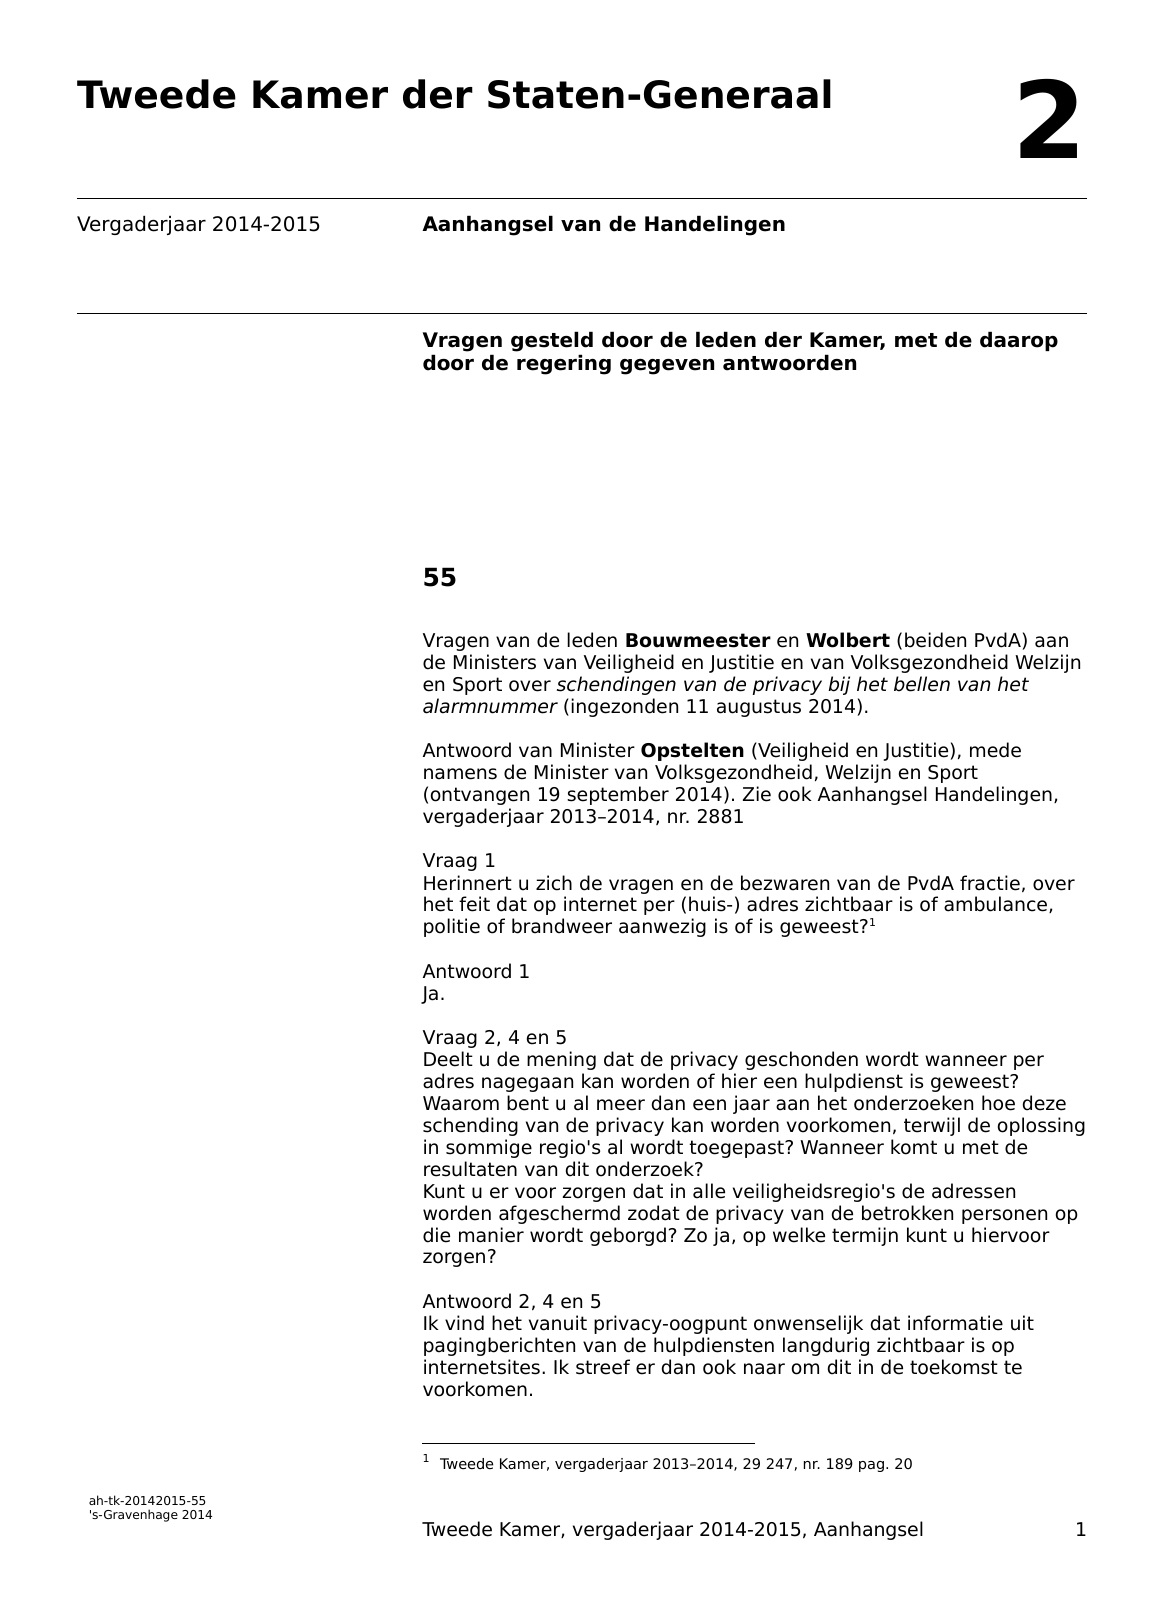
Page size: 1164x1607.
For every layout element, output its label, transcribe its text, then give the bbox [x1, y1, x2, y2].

text Deelt u de mening dat de privacy geschonden wordt wanneer per adres nagegaan kan worden of hier een hulpdienst is geweest? [422, 1049, 1087, 1093]
table_cell Vragen gesteld door de leden der Kamer, met de daarop door de regering gegeven antwoorden [422, 314, 1087, 375]
text Antwoord 1 [422, 961, 1087, 982]
text Vragen van de leden Bouwmeester en Wolbert (beiden PvdA) aan de Ministers van Veiligheid en Justitie en van Volksgezondheid Welzijn en Sport over schendingen van de privacy bij het bellen van het alarmnummer (ingezonden 11 augustus 2014). [422, 630, 1087, 718]
table_cell Aanhangsel van de Handelingen [422, 199, 1087, 313]
text Ja. [422, 982, 1087, 1004]
text Antwoord 2, 4 en 5 [422, 1291, 1087, 1313]
table_cell Vergaderjaar 2014-2015 [77, 199, 422, 313]
text ah-tk-20142015-55 [88, 1494, 323, 1508]
text Vraag 1 [422, 850, 1087, 872]
table_header 2 [886, 59, 1087, 198]
text Kunt u er voor zorgen dat in alle veiligheidsregio's de adressen worden afgeschermd zodat de privacy van de betrokken personen op die manier wordt geborgd? Zo ja, op welke termijn kunt u hiervoor zorgen? [422, 1181, 1087, 1268]
text 55 [422, 563, 1087, 592]
text Vraag 2, 4 en 5 [422, 1027, 1087, 1049]
text Herinnert u zich de vragen en de bezwaren van de PvdA fractie, over het feit dat op internet per (huis-) adres zichtbaar is of ambulance, politie of brandweer aanwezig is of is geweest? [422, 872, 1087, 938]
text Waarom bent u al meer dan een jaar aan het onderzoeken hoe deze schending van de privacy kan worden voorkomen, terwijl de oplossing in sommige regio's al wordt toegepast? Wanneer komt u met de resultaten van dit onderzoek? [422, 1093, 1087, 1181]
table_header Tweede Kamer der Staten-Generaal [77, 59, 886, 198]
table_cell [77, 314, 422, 375]
text Ik vind het vanuit privacy-oogpunt onwenselijk dat informatie uit pagingberichten van de hulpdiensten langdurig zichtbaar is op internetsites. Ik streef er dan ook naar om dit in de toekomst te voorkomen. [422, 1313, 1087, 1401]
text Antwoord van Minister Opstelten (Veiligheid en Justitie), mede namens de Minister van Volksgezondheid, Welzijn en Sport (ontvangen 19 september 2014). Zie ook Aanhangsel Handelingen, vergaderjaar 2013–2014, nr. 2881 [422, 740, 1087, 828]
text 's-Gravenhage 2014 [88, 1508, 323, 1522]
text Tweede Kamer, vergaderjaar 2013–2014, 29 247, nr. 189 pag. 20 [422, 1452, 1087, 1474]
